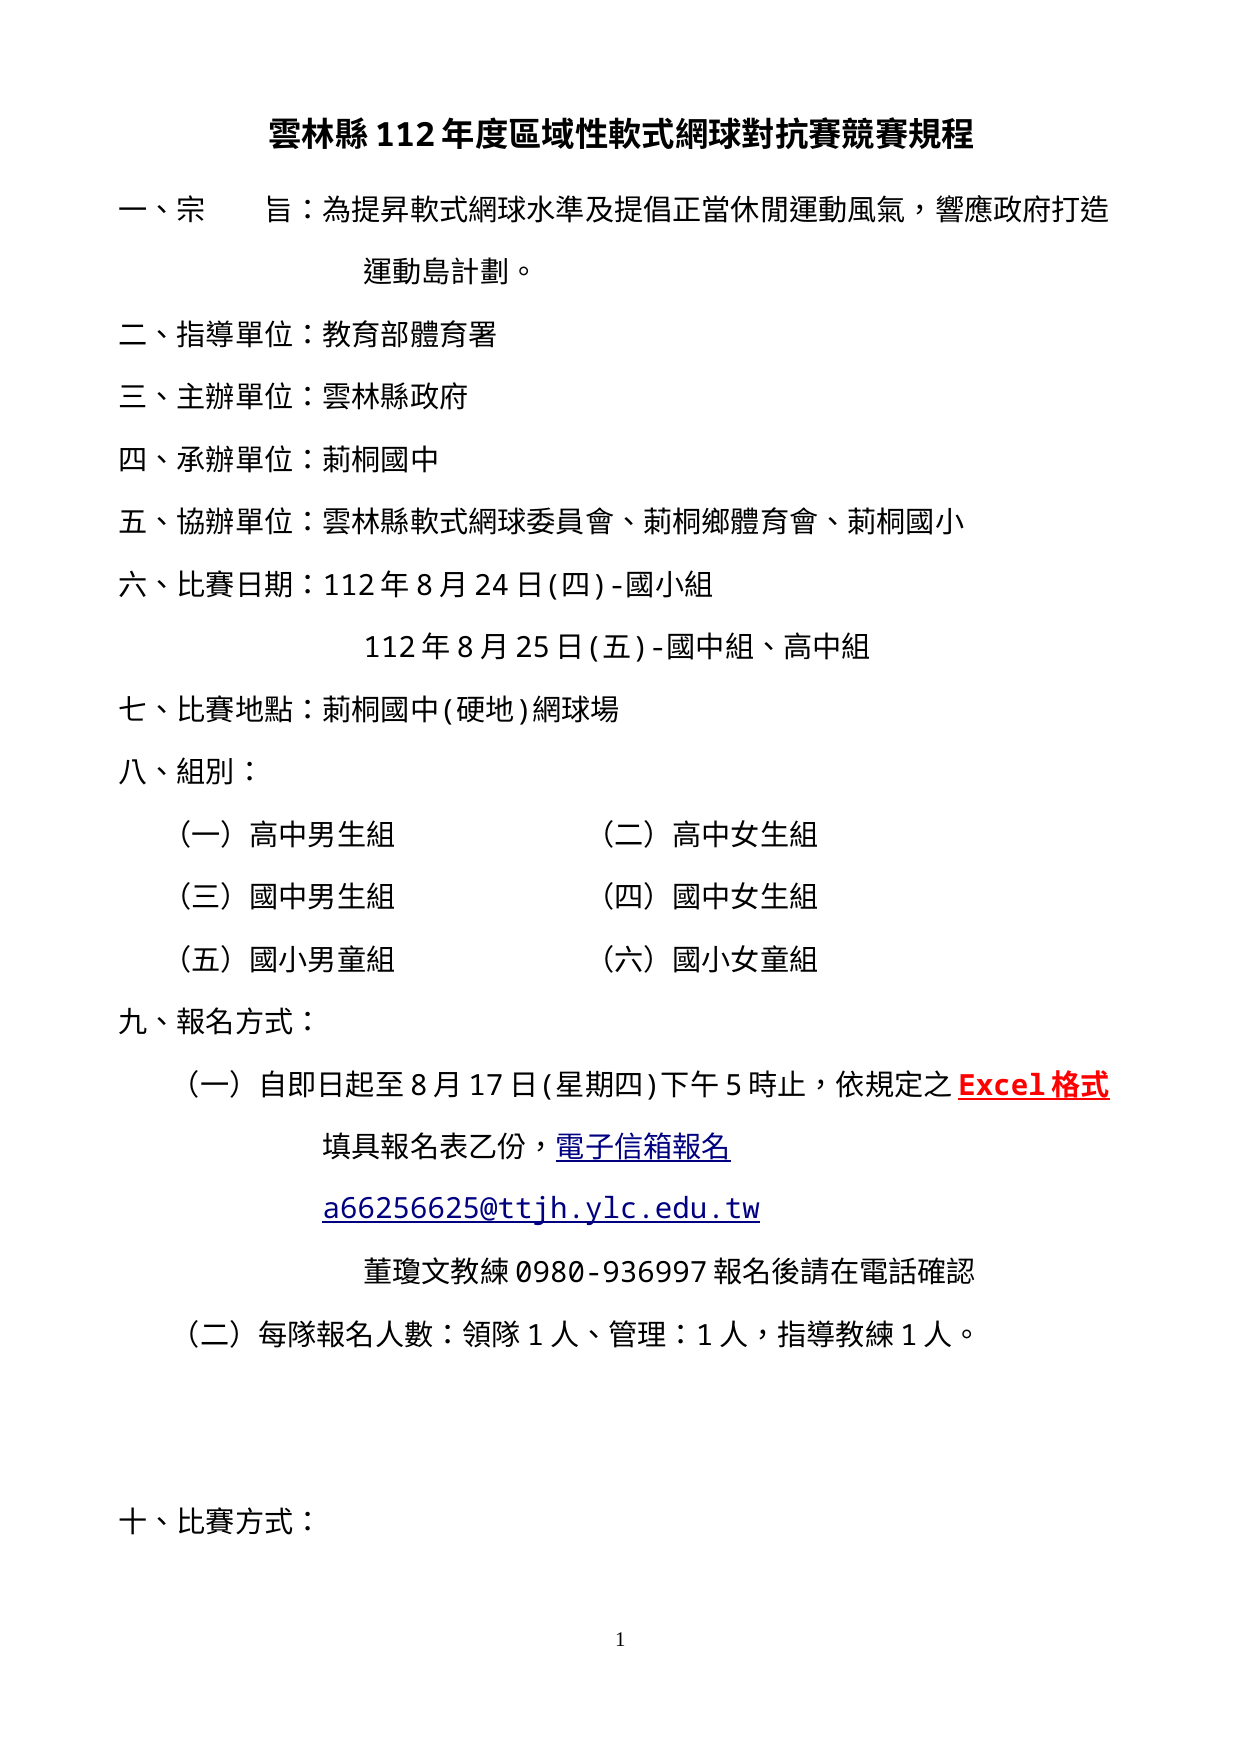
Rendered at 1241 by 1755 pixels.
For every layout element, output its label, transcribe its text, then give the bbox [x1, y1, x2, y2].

text 一、宗 旨：為提昇軟式網球水準及提倡正當休閒運動風氣，響應政府打造 [118, 166, 1122, 228]
text （三）國中男生組 （四）國中女生組 [118, 853, 1122, 916]
text 二、指導單位：教育部體育署 [118, 291, 1122, 353]
text 運動島計劃。 [118, 228, 1122, 291]
text （五）國小男童組 （六）國小女童組 [118, 916, 1122, 978]
text 五、協辦單位：雲林縣軟式網球委員會、莿桐鄉體育會、莿桐國小 [118, 478, 1122, 541]
text 董瓊文教練0980-936997報名後請在電話確認 [118, 1228, 1122, 1291]
text 七、比賽地點：莿桐國中(硬地)網球場 [118, 666, 1122, 728]
text 四、承辦單位：莿桐國中 [118, 416, 1122, 478]
text （二）每隊報名人數：領隊1人、管理：1人，指導教練1人。 [118, 1291, 1122, 1353]
text 九、報名方式： [118, 978, 1122, 1041]
text 六、比賽日期：112年8月24日(四)-國小組 [118, 541, 1122, 603]
text （一）高中男生組 （二）高中女生組 [118, 791, 1122, 853]
text 112年8月25日(五)-國中組、高中組 [118, 603, 1122, 666]
text 三、主辦單位：雲林縣政府 [118, 353, 1122, 416]
text （一）自即日起至8月17日(星期四)下午5時止，依規定之Excel格式填具報名表乙份，電子信箱報名a66256625@ttjh.ylc.edu.tw [118, 1041, 1122, 1228]
text 雲林縣112年度區域性軟式網球對抗賽競賽規程 [168, 108, 1122, 156]
text 八、組別： [118, 728, 1122, 791]
text 十、比賽方式： [118, 1478, 1122, 1541]
